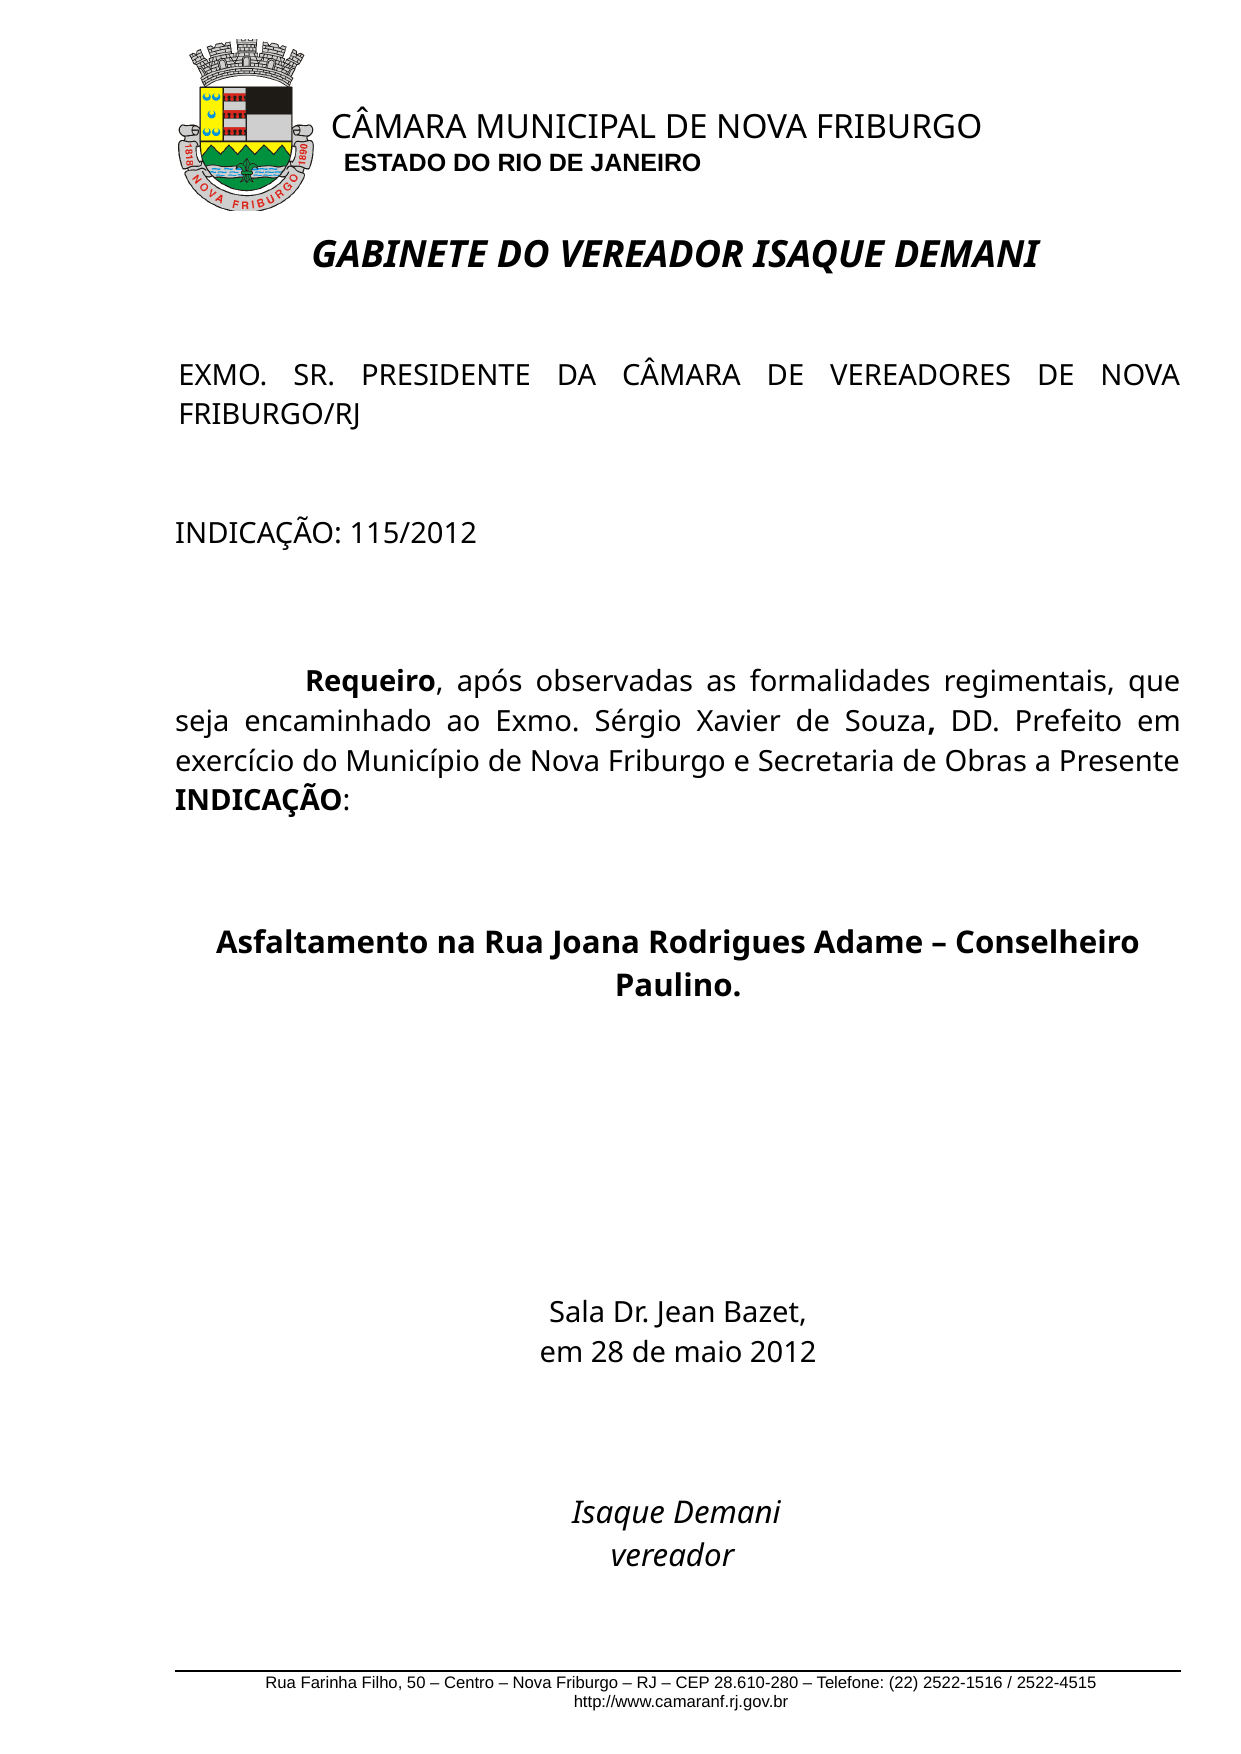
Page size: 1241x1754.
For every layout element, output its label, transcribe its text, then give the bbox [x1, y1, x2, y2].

text Asfaltamento na Rua Joana Rodrigues Adame – Conselheiro Paulino. [175, 920, 1181, 1005]
text Requeiro, após observadas as formalidades regimentais, que seja encaminhado ao Exmo. Sérgio Xavier de Souza, DD. Prefeito em exercício do Município de Nova Friburgo e Secretaria de Obras a Presente INDICAÇÃO: [175, 661, 1181, 819]
text INDICAÇÃO: 115/2012 [175, 513, 1181, 552]
text vereador [175, 1533, 1181, 1575]
text Sala Dr. Jean Bazet, [175, 1292, 1181, 1331]
text Isaque Demani [175, 1490, 1181, 1533]
text EXMO. SR. PRESIDENTE DA CÂMARA DE VEREADORES DE NOVA FRIBURGO/RJ [178, 354, 1181, 433]
text em 28 de maio 2012 [175, 1331, 1181, 1371]
text GABINETE DO VEREADOR ISAQUE DEMANI [173, 227, 1181, 278]
